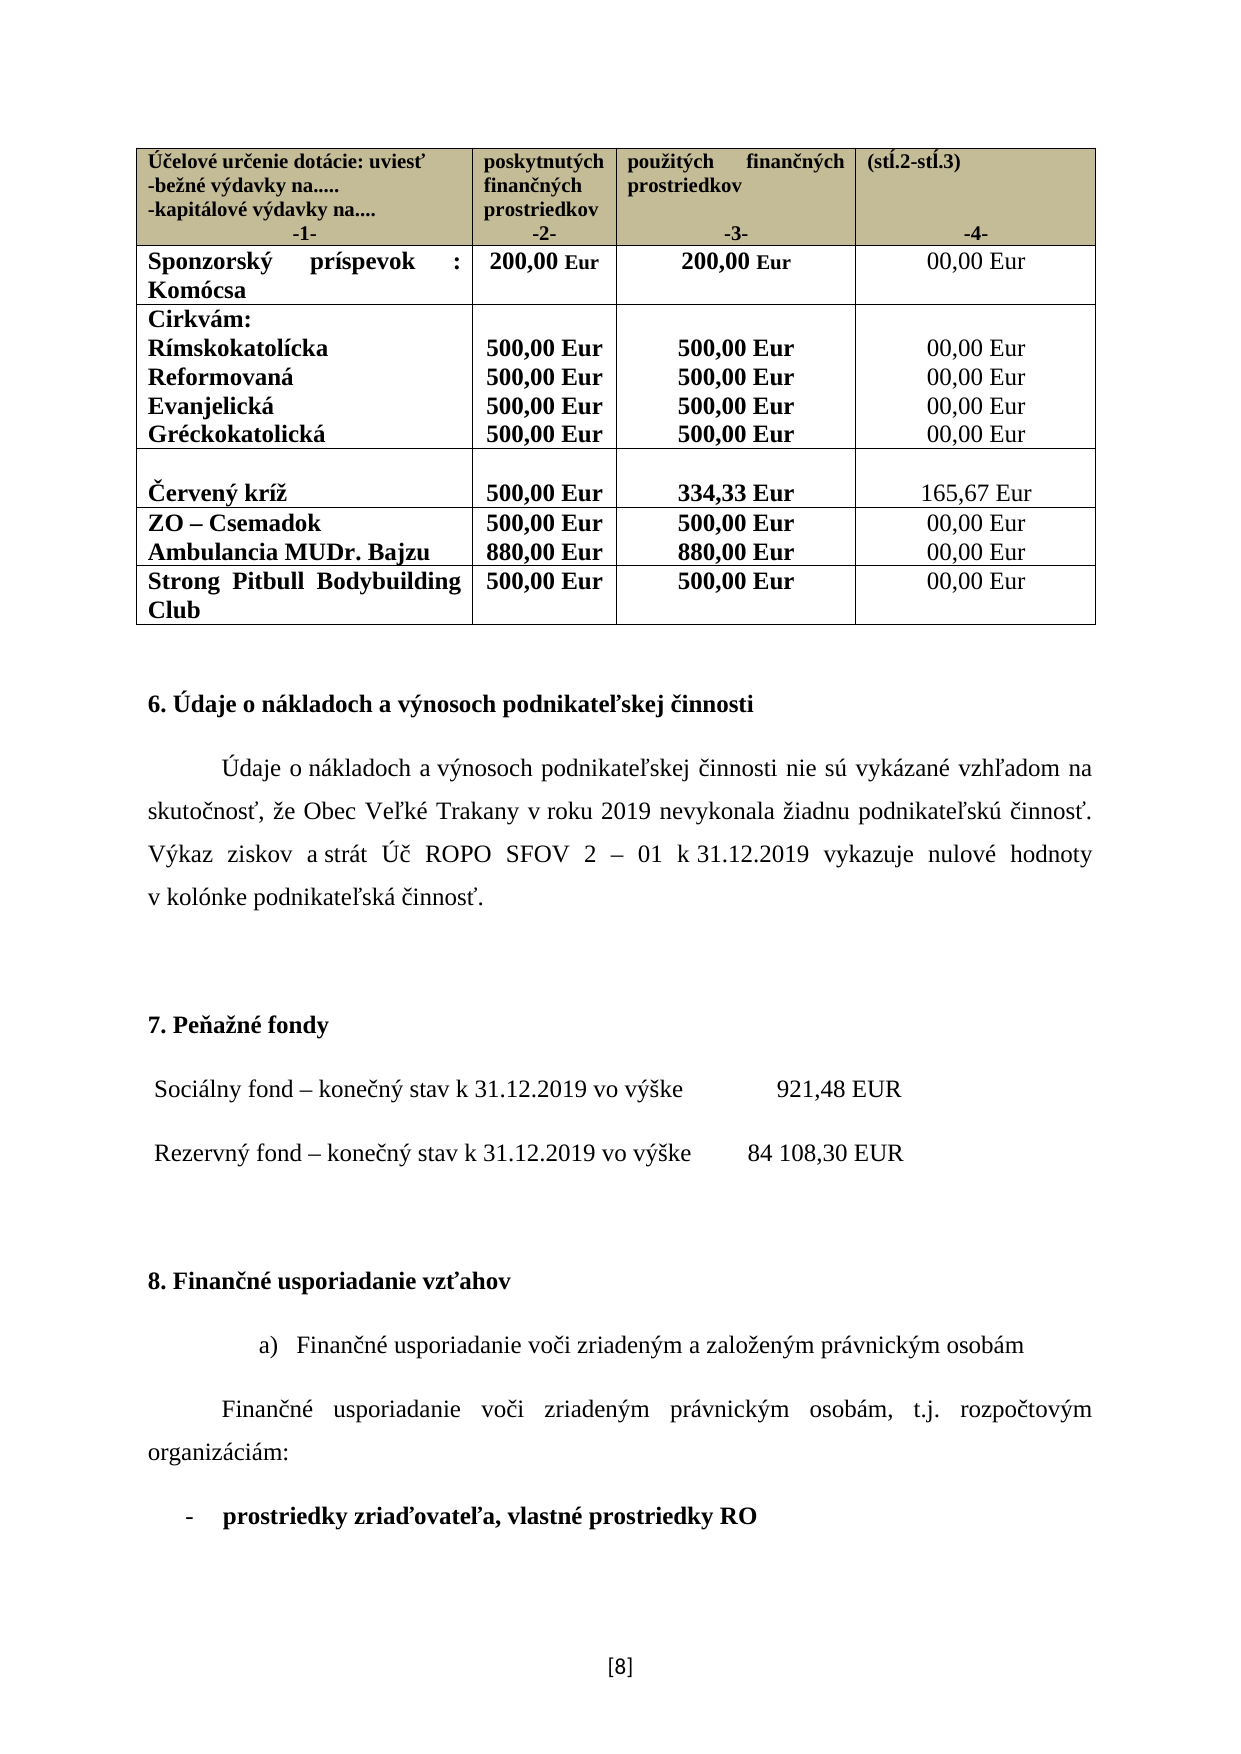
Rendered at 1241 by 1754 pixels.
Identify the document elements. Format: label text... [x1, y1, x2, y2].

table_cell 00,00 Eur [856, 246, 1095, 303]
text 7. Peňažné fondy [148, 1010, 1093, 1039]
text Údaje o nákladoch a výnosoch podnikateľskej činnosti nie sú vykázané vzhľadom na skutočnosť, že Obec Veľké Trakany v roku 2019 nevykonala žiadnu podnikateľskú činnosť. Výkaz ziskov a strát Úč ROPO SFOV 2 – 01 k 31.12.2019 vykazuje nulové hodnoty v kolónke podnikateľská činnosť. [148, 753, 1093, 911]
list Finančné usporiadanie voči zriadeným a založeným právnickým osobám [258, 1330, 1093, 1359]
table_cell 00,00 Eur [856, 566, 1095, 624]
table_cell 00,00 Eur 00,00 Eur 00,00 Eur 00,00 Eur [856, 305, 1095, 448]
table_header (stĺ.2-stĺ.3) -4- [856, 149, 1095, 245]
table_cell ZO – Csemadok Ambulancia MUDr. Bajzu [137, 508, 472, 565]
table_cell 334,33 Eur [617, 449, 855, 507]
table_cell Cirkvám: Rímskokatolícka Reformovaná Evanjelická Gréckokatolická [137, 305, 472, 448]
table_header poskytnutých finančných prostriedkov -2- [473, 149, 616, 245]
text Sociálny fond – konečný stav k 31.12.2019 vo výške 921,48 EUR [148, 1074, 1093, 1103]
text 6. Údaje o nákladoch a výnosoch podnikateľskej činnosti [148, 689, 1093, 718]
table_cell 500,00 Eur [617, 566, 855, 624]
table_cell 500,00 Eur 880,00 Eur [473, 508, 616, 565]
table_header použitých finančných prostriedkov -3- [617, 149, 855, 245]
table_cell 500,00 Eur [473, 566, 616, 624]
list prostriedky zriaďovateľa, vlastné prostriedky RO [185, 1501, 1093, 1530]
table_cell 00,00 Eur 00,00 Eur [856, 508, 1095, 565]
table_cell Červený kríž [137, 449, 472, 507]
table_cell 500,00 Eur 500,00 Eur 500,00 Eur 500,00 Eur [473, 305, 616, 448]
table_cell 200,00 Eur [617, 246, 855, 303]
table_cell Strong Pitbull Bodybuilding Club [137, 566, 472, 624]
text Rezervný fond – konečný stav k 31.12.2019 vo výške 84 108,30 EUR [148, 1138, 1093, 1167]
table_header Účelové určenie dotácie: uviesť -bežné výdavky na..... -kapitálové výdavky na.... -1- [137, 149, 472, 245]
table_cell 500,00 Eur 500,00 Eur 500,00 Eur 500,00 Eur [617, 305, 855, 448]
table_cell 500,00 Eur 880,00 Eur [617, 508, 855, 565]
table_cell 200,00 Eur [473, 246, 616, 303]
text 8. Finančné usporiadanie vzťahov [148, 1266, 1093, 1295]
table_cell 165,67 Eur [856, 449, 1095, 507]
table_cell Sponzorský príspevok : Komócsa [137, 246, 472, 303]
table_cell 500,00 Eur [473, 449, 616, 507]
text Finančné usporiadanie voči zriadeným právnickým osobám, t.j. rozpočtovým organizáciám: [148, 1394, 1093, 1466]
